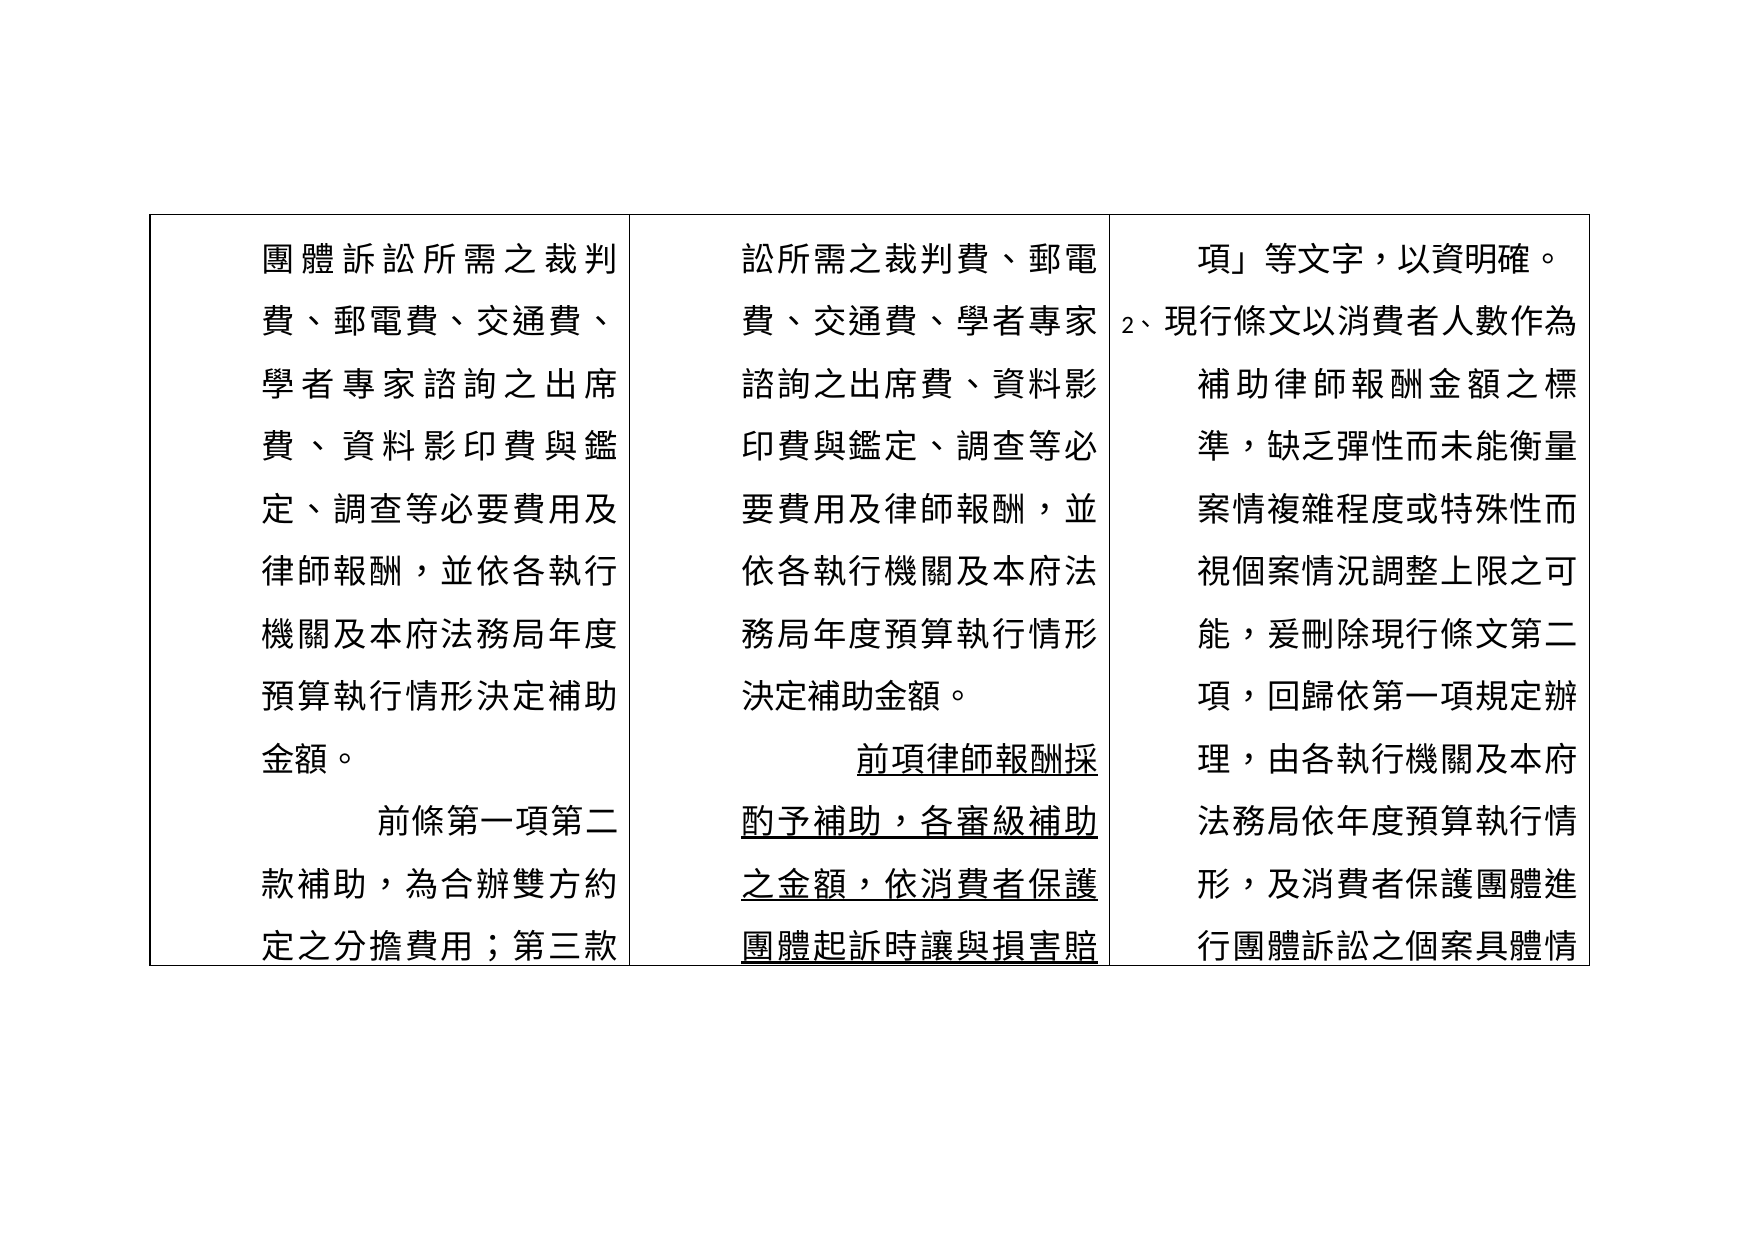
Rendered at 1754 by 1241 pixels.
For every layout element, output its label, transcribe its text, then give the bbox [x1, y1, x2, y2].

table_cell 團體訴訟所需之裁判費、郵電費、交通費、學者專家諮詢之出席費、資料影印費與鑑定、調查等必要費用及律師報酬，並依各執行機關及本府法務局年度預算執行情形決定補助金額。 前條第一項第二款補助，為合辦雙方約定之分擔費用；第三款 [151, 215, 629, 965]
table_cell 訟所需之裁判費、郵電費、交通費、學者專家諮詢之出席費、資料影印費與鑑定、調查等必要費用及律師報酬，並依各執行機關及本府法務局年度預算執行情形決定補助金額。 前項律師報酬採酌予補助，各審級補助之金額，依消費者保護團體起訴時讓與損害賠 [630, 215, 1109, 965]
table_cell 為配合本辦法前次修正增訂第七條第二項，爰於本條第一項，增訂「第一項」等文字，以資明確。 現行條文以消費者人數作為補助律師報酬金額之標準，缺乏彈性而未能衡量案情複雜程度或特殊性而視個案情況調整上限之可能，爰刪除現行條文第二項，回歸依第一項規定辦理，由各執行機關及本府法務局依年度預算執行情形，及消費者保護團體進行團體訴訟之個案具體情形(如消費者人數及案情繁雜度等)，綜合判斷決定補助金額。以下項次配合遞改。 [1110, 215, 1589, 965]
